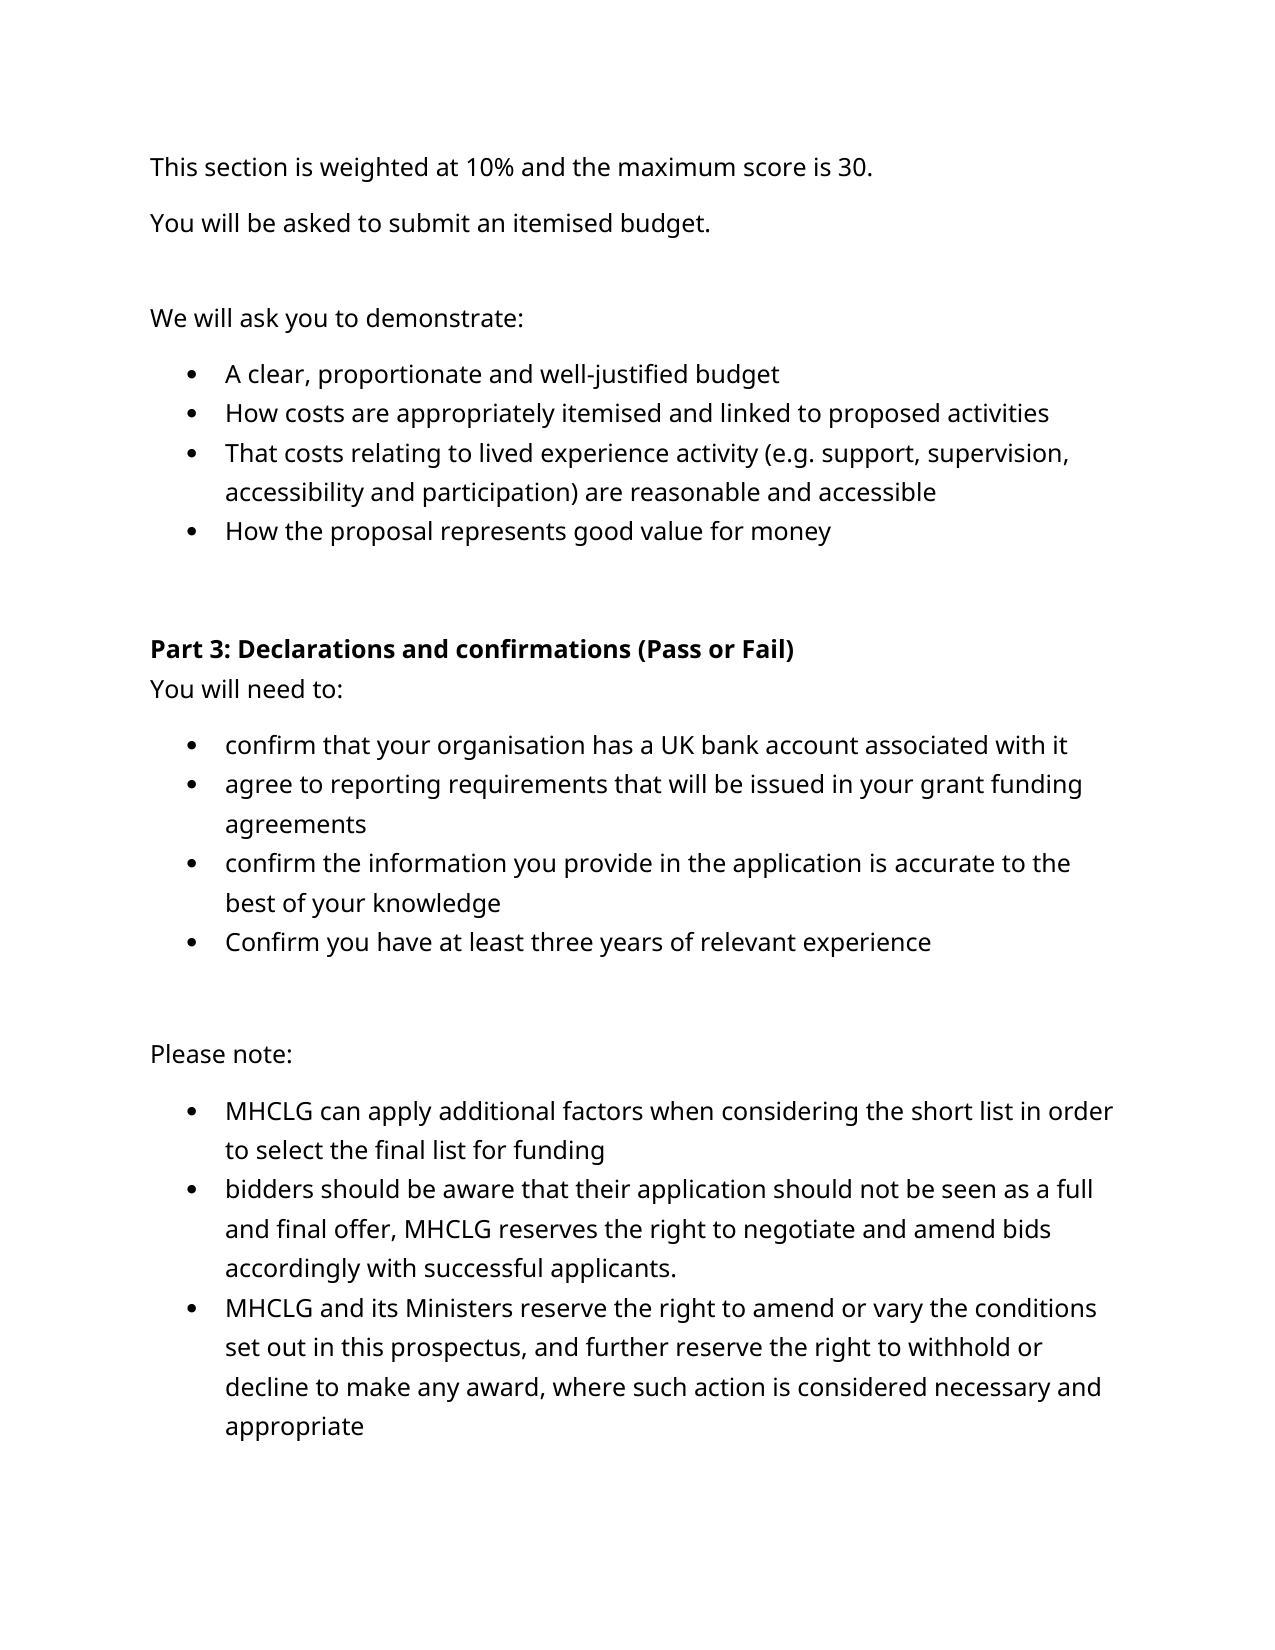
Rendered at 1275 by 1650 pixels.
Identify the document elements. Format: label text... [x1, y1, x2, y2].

list MHCLG and its Ministers reserve the right to amend or vary the conditions set out in this prospectus, and further reserve the right to withhold or decline to make any award, where such action is considered necessary and appropriate [187, 1291, 1125, 1443]
list MHCLG can apply additional factors when considering the short list in order to select the final list for funding [187, 1093, 1125, 1167]
list How costs are appropriately itemised and linked to proposed activities [187, 396, 1125, 430]
list A clear, proportionate and well-justified budget [187, 357, 1125, 391]
list That costs relating to lived experience activity (e.g. support, supervision, accessibility and participation) are reasonable and accessible [187, 435, 1125, 508]
text You will be asked to submit an itemised budget. [150, 206, 1125, 240]
text You will need to: [150, 671, 1125, 705]
text We will ask you to demonstrate: [150, 301, 1125, 335]
list confirm that your organisation has a UK bank account associated with it [187, 727, 1125, 761]
text This section is weighted at 10% and the maximum score is 30. [150, 150, 1125, 184]
list confirm the information you provide in the application is accurate to the best of your knowledge [187, 846, 1125, 919]
list bidders should be aware that their application should not be seen as a full and final offer, MHCLG reserves the right to negotiate and amend bids accordingly with successful applicants. [187, 1172, 1125, 1285]
list How the proposal represents good value for money [187, 514, 1125, 548]
text Part 3: Declarations and confirmations (Pass or Fail) [150, 632, 1125, 666]
list Confirm you have at least three years of relevant experience [187, 925, 1125, 959]
text Please note: [150, 1037, 1125, 1071]
list agree to reporting requirements that will be issued in your grant funding agreements [187, 767, 1125, 840]
